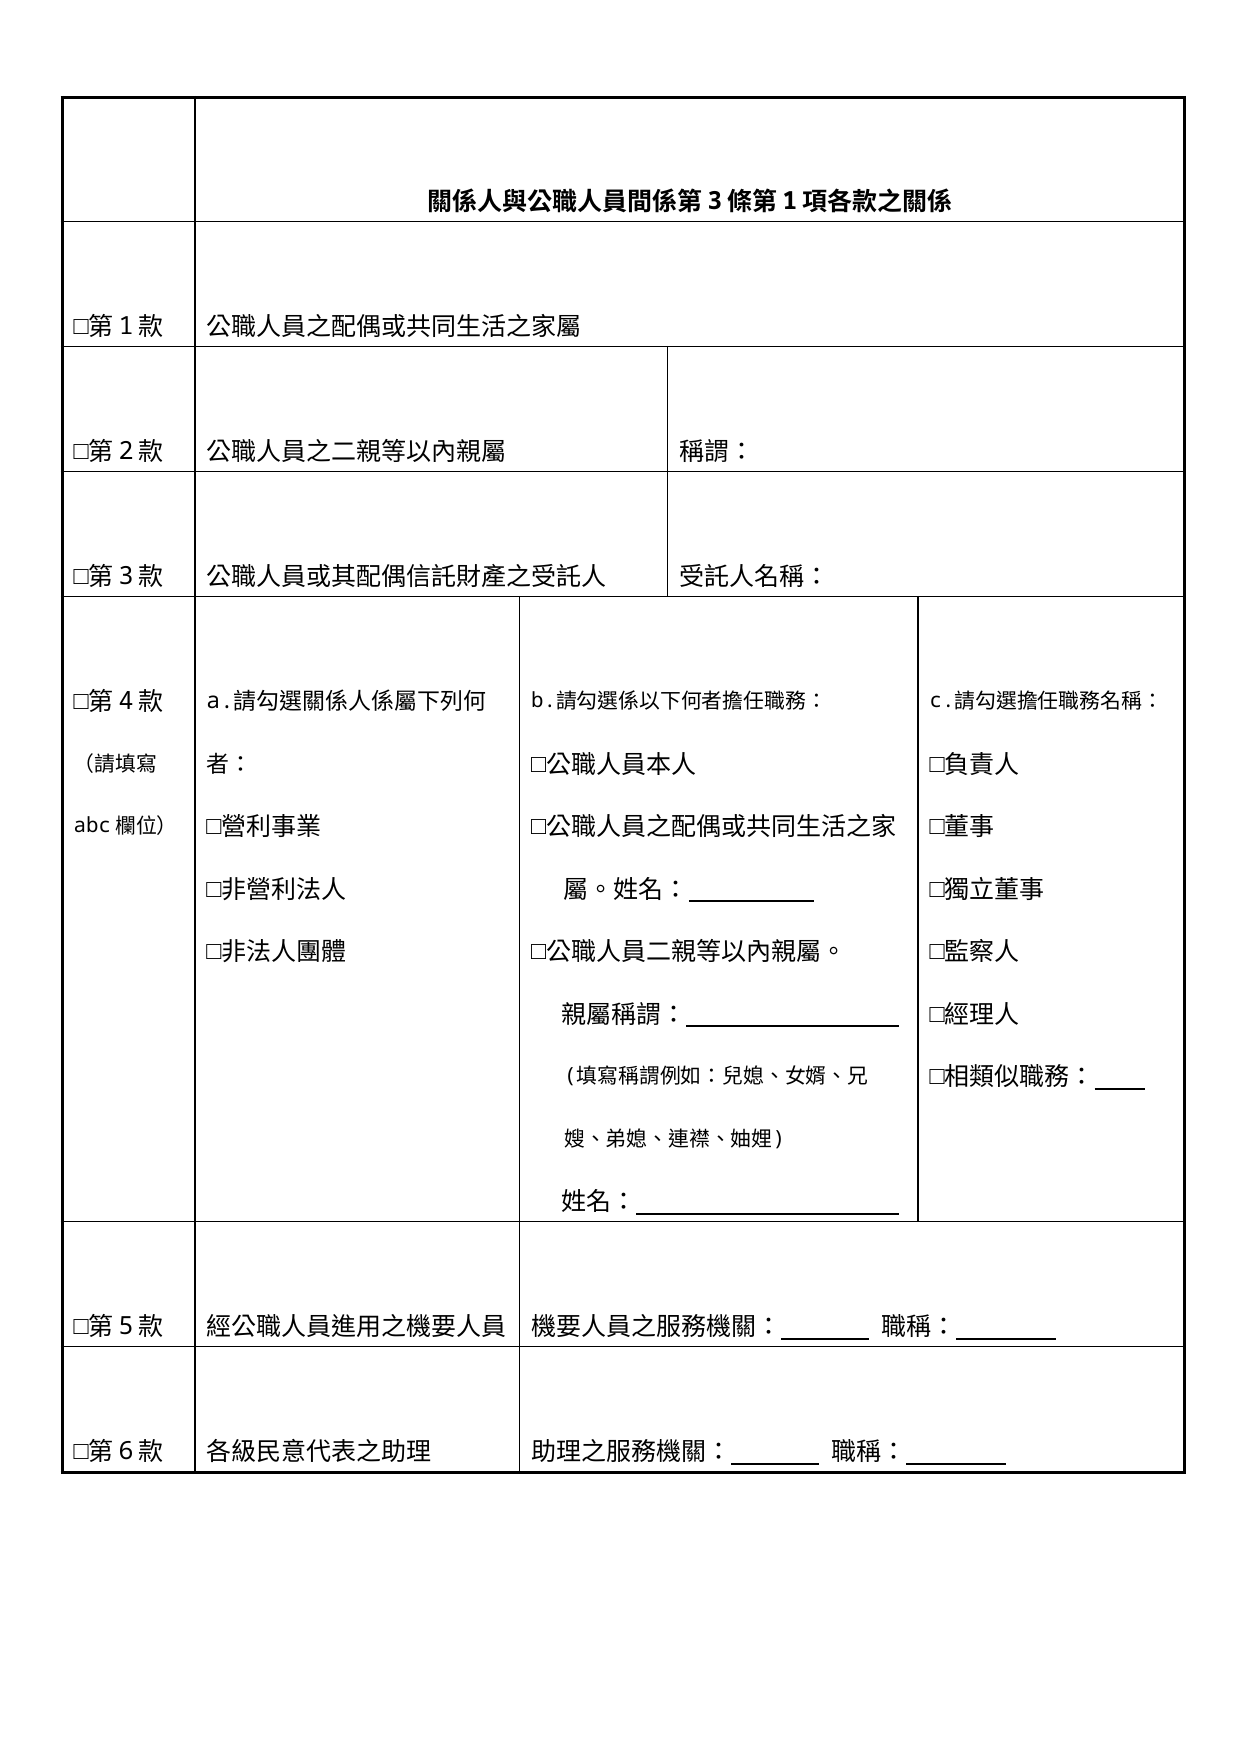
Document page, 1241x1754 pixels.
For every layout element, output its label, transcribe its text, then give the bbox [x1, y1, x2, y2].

table_cell [64, 99, 194, 221]
table_cell 公職人員或其配偶信託財產之受託人 [196, 472, 667, 596]
table_cell □第4款 （請填寫abc欄位） [64, 597, 194, 1221]
table_cell 公職人員之二親等以內親屬 [196, 347, 667, 471]
table_cell 受託人名稱： [668, 472, 1183, 596]
table_cell 稱謂： [668, 347, 1183, 471]
table_cell b.請勾選係以下何者擔任職務： □公職人員本人 □公職人員之配偶或共同生活之家屬。姓名： □公職人員二親等以內親屬。 親屬稱謂： (填寫稱謂例如：兒媳、女婿、兄嫂、弟媳、連襟、妯娌) 姓名： [520, 597, 917, 1221]
table_cell □第2款 [64, 347, 194, 471]
table_cell c.請勾選擔任職務名稱： □負責人 □董事 □獨立董事 □監察人 □經理人 □相類似職務： [919, 597, 1183, 1221]
table_cell 機要人員之服務機關： 職稱： [520, 1222, 1183, 1346]
table_cell 關係人與公職人員間係第3條第1項各款之關係 [196, 99, 1183, 221]
table_cell 助理之服務機關： 職稱： [520, 1347, 1183, 1471]
table_cell □第6款 [64, 1347, 194, 1471]
table_cell □第5款 [64, 1222, 194, 1346]
table_cell 經公職人員進用之機要人員 [196, 1222, 519, 1346]
table_cell 各級民意代表之助理 [196, 1347, 519, 1471]
table_cell □第3款 [64, 472, 194, 596]
table_cell 公職人員之配偶或共同生活之家屬 [196, 222, 1183, 346]
table_cell □第1款 [64, 222, 194, 346]
table_cell a.請勾選關係人係屬下列何者： □營利事業 □非營利法人 □非法人團體 [196, 597, 519, 1221]
